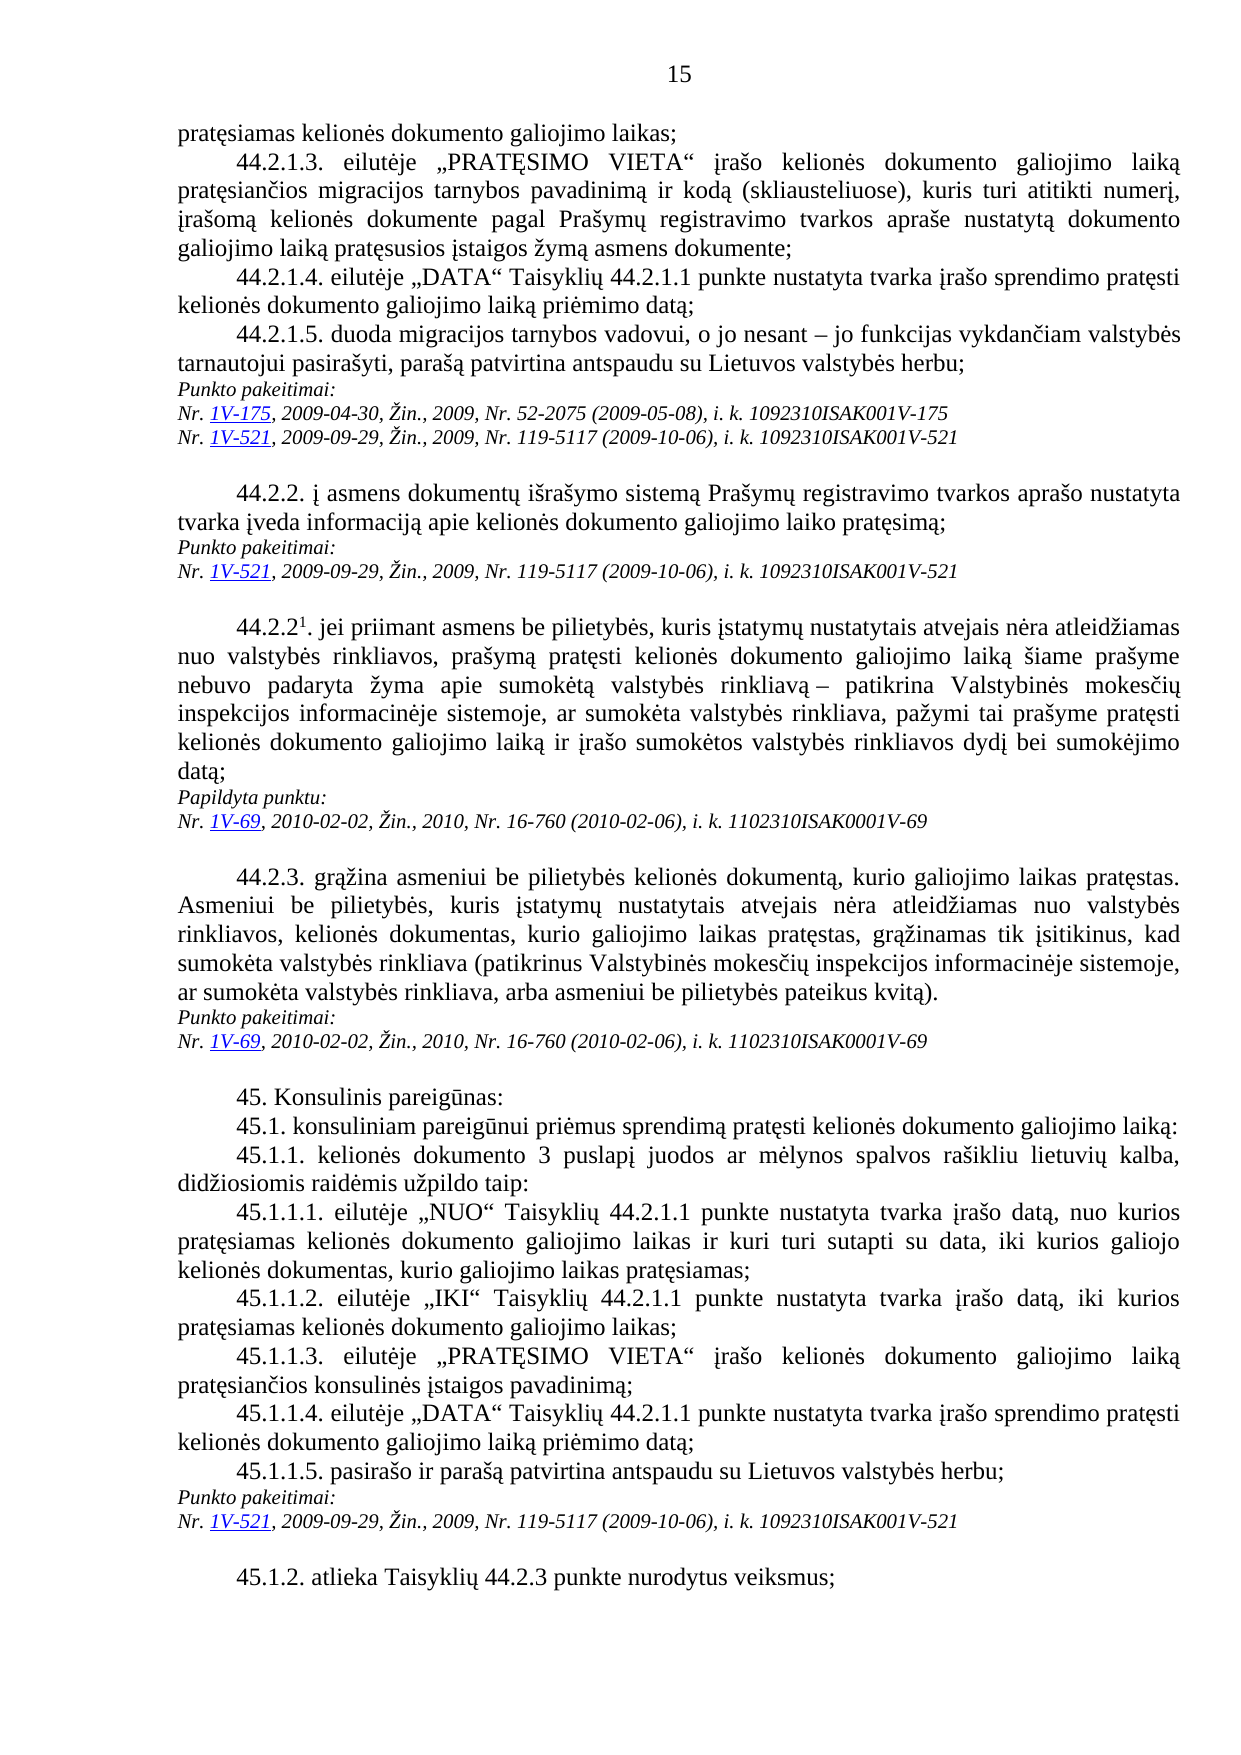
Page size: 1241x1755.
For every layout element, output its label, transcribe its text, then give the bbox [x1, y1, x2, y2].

text Punkto pakeitimai: [177, 535, 1181, 559]
text 44.2.3. grąžina asmeniui be pilietybės kelionės dokumentą, kurio galiojimo laikas pratęstas. Asmeniui be pilietybės, kuris įstatymų nustatytais atvejais nėra atleidžiamas nuo valstybės rinkliavos, kelionės dokumentas, kurio galiojimo laikas pratęstas, grąžinamas tik įsitikinus, kad sumokėta valstybės rinkliava (patikrinus Valstybinės mokesčių inspekcijos informacinėje sistemoje, ar sumokėta valstybės rinkliava, arba asmeniui be pilietybės pateikus kvitą). [177, 862, 1181, 1005]
text Nr. 1V-521, 2009-09-29, Žin., 2009, Nr. 119-5117 (2009-10-06), i. k. 1092310ISAK001V-521 [177, 425, 1181, 449]
text Nr. 1V-69, 2010-02-02, Žin., 2010, Nr. 16-760 (2010-02-06), i. k. 1102310ISAK0001V-69 [177, 809, 1181, 833]
text Papildyta punktu: [177, 785, 1181, 809]
text 45. Konsulinis pareigūnas: [177, 1082, 1181, 1111]
text Punkto pakeitimai: [177, 1005, 1181, 1029]
text Nr. 1V-175, 2009-04-30, Žin., 2009, Nr. 52-2075 (2009-05-08), i. k. 1092310ISAK001V-175 [177, 401, 1181, 425]
text Nr. 1V-69, 2010-02-02, Žin., 2010, Nr. 16-760 (2010-02-06), i. k. 1102310ISAK0001V-69 [177, 1029, 1181, 1053]
text 45.1.1.4. eilutėje „DATA“ Taisyklių 44.2.1.1 punkte nustatyta tvarka įrašo sprendimo pratęsti kelionės dokumento galiojimo laiką priėmimo datą; [177, 1398, 1181, 1456]
text 45.1.1.3. eilutėje „PRATĘSIMO VIETA“ įrašo kelionės dokumento galiojimo laiką pratęsiančios konsulinės įstaigos pavadinimą; [177, 1341, 1181, 1398]
text Punkto pakeitimai: [177, 377, 1181, 401]
text 44.2.21. jei priimant asmens be pilietybės, kuris įstatymų nustatytais atvejais nėra atleidžiamas nuo valstybės rinkliavos, prašymą pratęsti kelionės dokumento galiojimo laiką šiame prašyme nebuvo padaryta žyma apie sumokėtą valstybės rinkliavą – patikrina Valstybinės mokesčių inspekcijos informacinėje sistemoje, ar sumokėta valstybės rinkliava, pažymi tai prašyme pratęsti kelionės dokumento galiojimo laiką ir įrašo sumokėtos valstybės rinkliavos dydį bei sumokėjimo datą; [177, 612, 1181, 785]
text 45.1.2. atlieka Taisyklių 44.2.3 punkte nurodytus veiksmus; [177, 1562, 1181, 1590]
text Nr. 1V-521, 2009-09-29, Žin., 2009, Nr. 119-5117 (2009-10-06), i. k. 1092310ISAK001V-521 [177, 1509, 1181, 1533]
text 44.2.1.5. duoda migracijos tarnybos vadovui, o jo nesant – jo funkcijas vykdančiam valstybės tarnautojui pasirašyti, parašą patvirtina antspaudu su Lietuvos valstybės herbu; [177, 319, 1181, 377]
text 45.1.1.1. eilutėje „NUO“ Taisyklių 44.2.1.1 punkte nustatyta tvarka įrašo datą, nuo kurios pratęsiamas kelionės dokumento galiojimo laikas ir kuri turi sutapti su data, iki kurios galiojo kelionės dokumentas, kurio galiojimo laikas pratęsiamas; [177, 1197, 1181, 1283]
text 44.2.2. į asmens dokumentų išrašymo sistemą Prašymų registravimo tvarkos aprašo nustatyta tvarka įveda informaciją apie kelionės dokumento galiojimo laiko pratęsimą; [177, 478, 1181, 535]
text pratęsiamas kelionės dokumento galiojimo laikas; [177, 118, 1181, 147]
text Nr. 1V-521, 2009-09-29, Žin., 2009, Nr. 119-5117 (2009-10-06), i. k. 1092310ISAK001V-521 [177, 559, 1181, 583]
text 45.1. konsuliniam pareigūnui priėmus sprendimą pratęsti kelionės dokumento galiojimo laiką: [177, 1111, 1181, 1140]
text 44.2.1.3. eilutėje „PRATĘSIMO VIETA“ įrašo kelionės dokumento galiojimo laiką pratęsiančios migracijos tarnybos pavadinimą ir kodą (skliausteliuose), kuris turi atitikti numerį, įrašomą kelionės dokumente pagal Prašymų registravimo tvarkos apraše nustatytą dokumento galiojimo laiką pratęsusios įstaigos žymą asmens dokumente; [177, 147, 1181, 262]
text 45.1.1.5. pasirašo ir parašą patvirtina antspaudu su Lietuvos valstybės herbu; [177, 1456, 1181, 1485]
text Punkto pakeitimai: [177, 1485, 1181, 1509]
text 44.2.1.4. eilutėje „DATA“ Taisyklių 44.2.1.1 punkte nustatyta tvarka įrašo sprendimo pratęsti kelionės dokumento galiojimo laiką priėmimo datą; [177, 262, 1181, 319]
text 45.1.1. kelionės dokumento 3 puslapį juodos ar mėlynos spalvos rašikliu lietuvių kalba, didžiosiomis raidėmis užpildo taip: [177, 1140, 1181, 1197]
text 45.1.1.2. eilutėje „IKI“ Taisyklių 44.2.1.1 punkte nustatyta tvarka įrašo datą, iki kurios pratęsiamas kelionės dokumento galiojimo laikas; [177, 1283, 1181, 1341]
